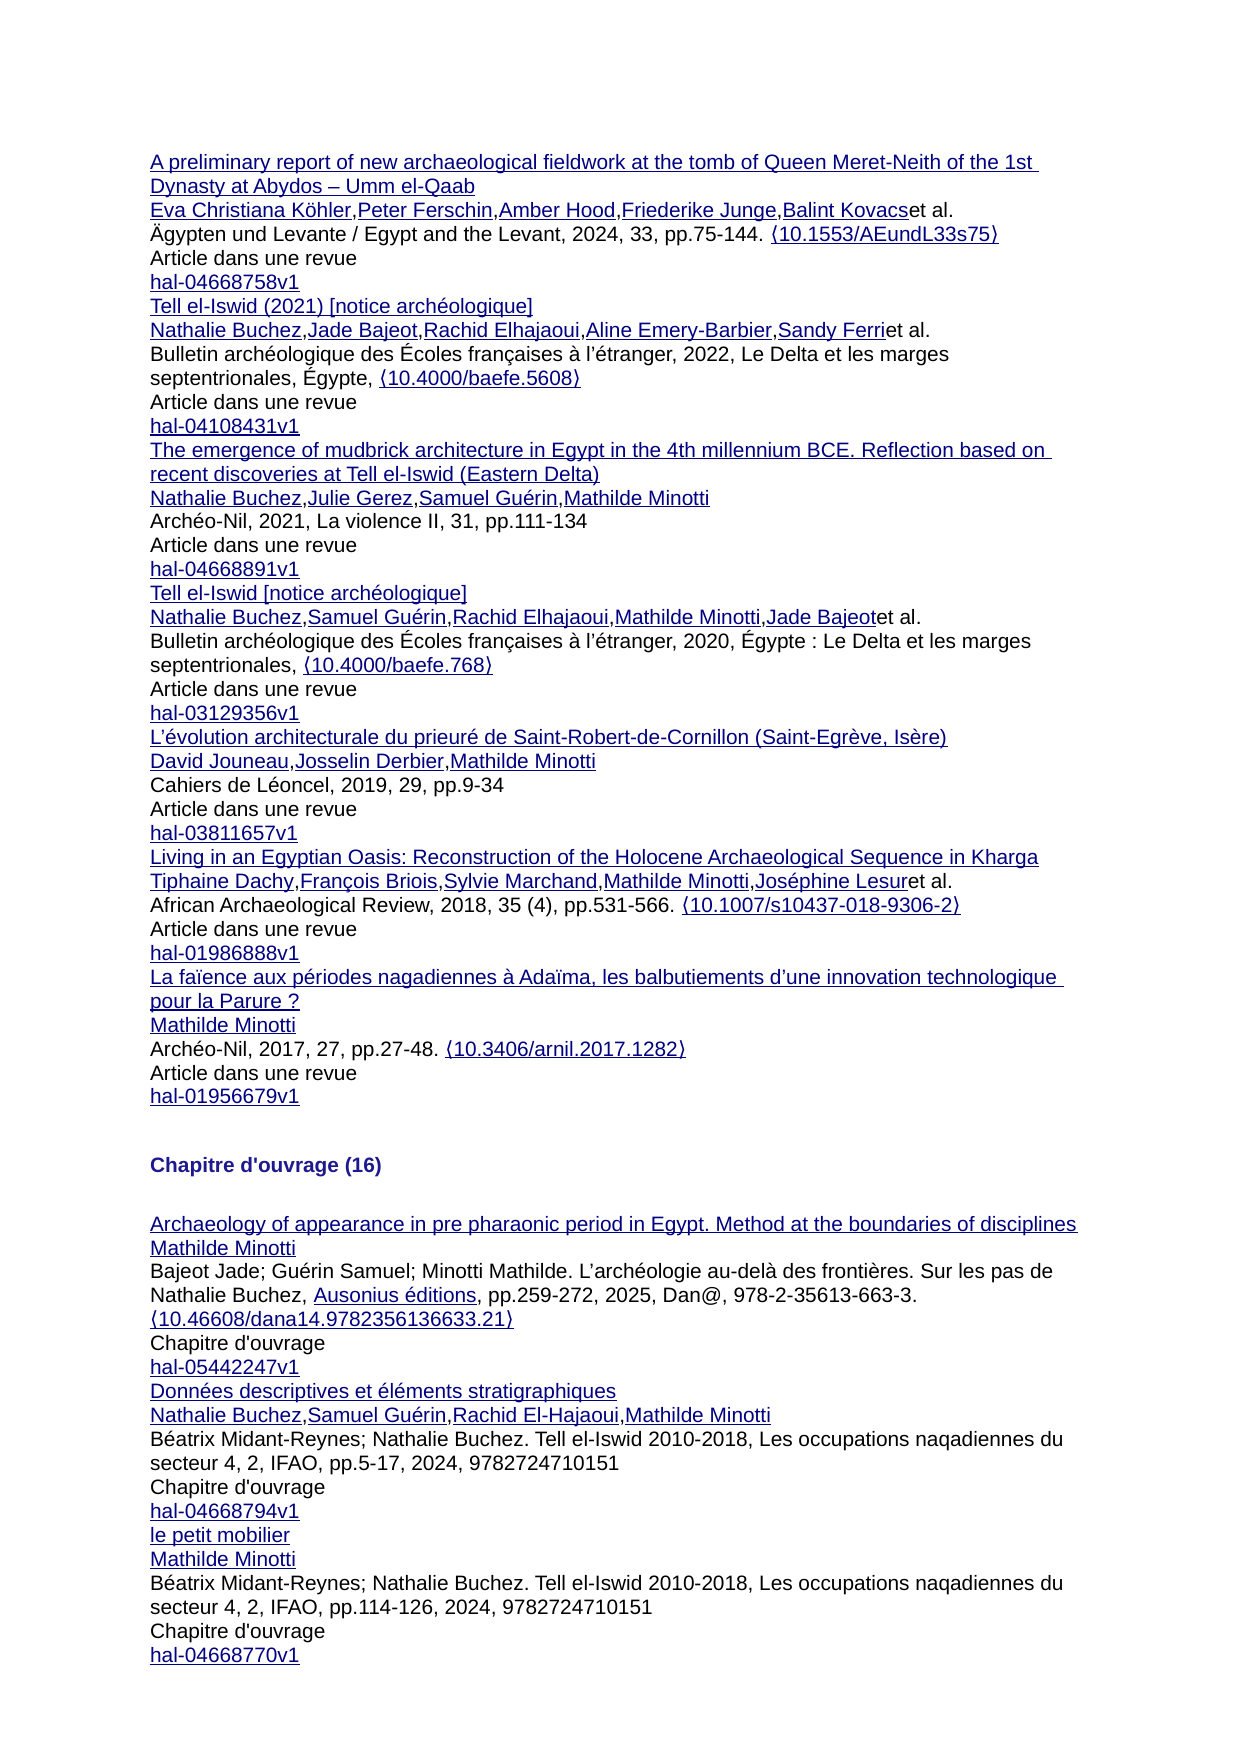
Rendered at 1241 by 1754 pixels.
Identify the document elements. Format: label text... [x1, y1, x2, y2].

table_header Archaeology of appearance in pre pharaonic period in Egypt. Method at the boundaries of disciplines Mathilde Minotti Bajeot Jade; Guérin Samuel; Minotti Mathilde. L’archéologie au-delà des frontières. Sur les pas de Nathalie Buchez, Ausonius éditions, pp.259-272, 2025, Dan@, 978-2-35613-663-3. ⟨10.46608/dana14.9782356136633.21⟩ Chapitre d'ouvrage hal-05442247v1 [150, 1211, 1090, 1379]
table_cell Données descriptives et éléments stratigraphiques Nathalie Buchez,Samuel Guérin,Rachid El-Hajaoui,Mathilde Minotti Béatrix Midant-Reynes; Nathalie Buchez. Tell el-Iswid 2010-2018, Les occupations naqadiennes du secteur 4, 2, IFAO, pp.5-17, 2024, 9782724710151 Chapitre d'ouvrage hal-04668794v1 [150, 1379, 1090, 1523]
table_cell L’évolution architecturale du prieuré de Saint-Robert-de-Cornillon (Saint-Egrève, Isère) David Jouneau,Josselin Derbier,Mathilde Minotti Cahiers de Léoncel, 2019, 29, pp.9-34 Article dans une revue hal-03811657v1 [150, 725, 1090, 845]
table_cell La faïence aux périodes nagadiennes à Adaïma, les balbutiements d’une innovation technologique pour la Parure ? Mathilde Minotti Archéo-Nil, 2017, 27, pp.27-48. ⟨10.3406/arnil.2017.1282⟩ Article dans une revue hal-01956679v1 [150, 965, 1090, 1108]
table_cell Tell el-Iswid [notice archéologique] Nathalie Buchez,Samuel Guérin,Rachid Elhajaoui,Mathilde Minotti,Jade Bajeotet al. Bulletin archéologique des Écoles françaises à l’étranger, 2020, Égypte : Le Delta et les marges septentrionales, ⟨10.4000/baefe.768⟩ Article dans une revue hal-03129356v1 [150, 581, 1090, 725]
subtitle Chapitre d'ouvrage (16) [150, 1153, 1090, 1177]
table_cell A preliminary report of new archaeological fieldwork at the tomb of Queen Meret-Neith of the 1st Dynasty at Abydos – Umm el-Qaab Eva Christiana Köhler,Peter Ferschin,Amber Hood,Friederike Junge,Balint Kovacset al. Ägypten und Levante / Egypt and the Levant, 2024, 33, pp.75-144. ⟨10.1553/AEundL33s75⟩ Article dans une revue hal-04668758v1 [150, 150, 1090, 294]
table_cell Living in an Egyptian Oasis: Reconstruction of the Holocene Archaeological Sequence in Kharga Tiphaine Dachy,François Briois,Sylvie Marchand,Mathilde Minotti,Joséphine Lesuret al. African Archaeological Review, 2018, 35 (4), pp.531-566. ⟨10.1007/s10437-018-9306-2⟩ Article dans une revue hal-01986888v1 [150, 845, 1090, 964]
table_cell The emergence of mudbrick architecture in Egypt in the 4th millennium BCE. Reflection based on recent discoveries at Tell el-Iswid (Eastern Delta) Nathalie Buchez,Julie Gerez,Samuel Guérin,Mathilde Minotti Archéo-Nil, 2021, La violence II, 31, pp.111-134 Article dans une revue hal-04668891v1 [150, 438, 1090, 581]
table_cell Tell el‑Iswid (2021) [notice archéologique] Nathalie Buchez,Jade Bajeot,Rachid Elhajaoui,Aline Emery-Barbier,Sandy Ferriet al. Bulletin archéologique des Écoles françaises à l’étranger, 2022, Le Delta et les marges septentrionales, Égypte, ⟨10.4000/baefe.5608⟩ Article dans une revue hal-04108431v1 [150, 294, 1090, 437]
table_cell le petit mobilier Mathilde Minotti Béatrix Midant-Reynes; Nathalie Buchez. Tell el-Iswid 2010-2018, Les occupations naqadiennes du secteur 4, 2, IFAO, pp.114-126, 2024, 9782724710151 Chapitre d'ouvrage hal-04668770v1 [150, 1523, 1090, 1667]
